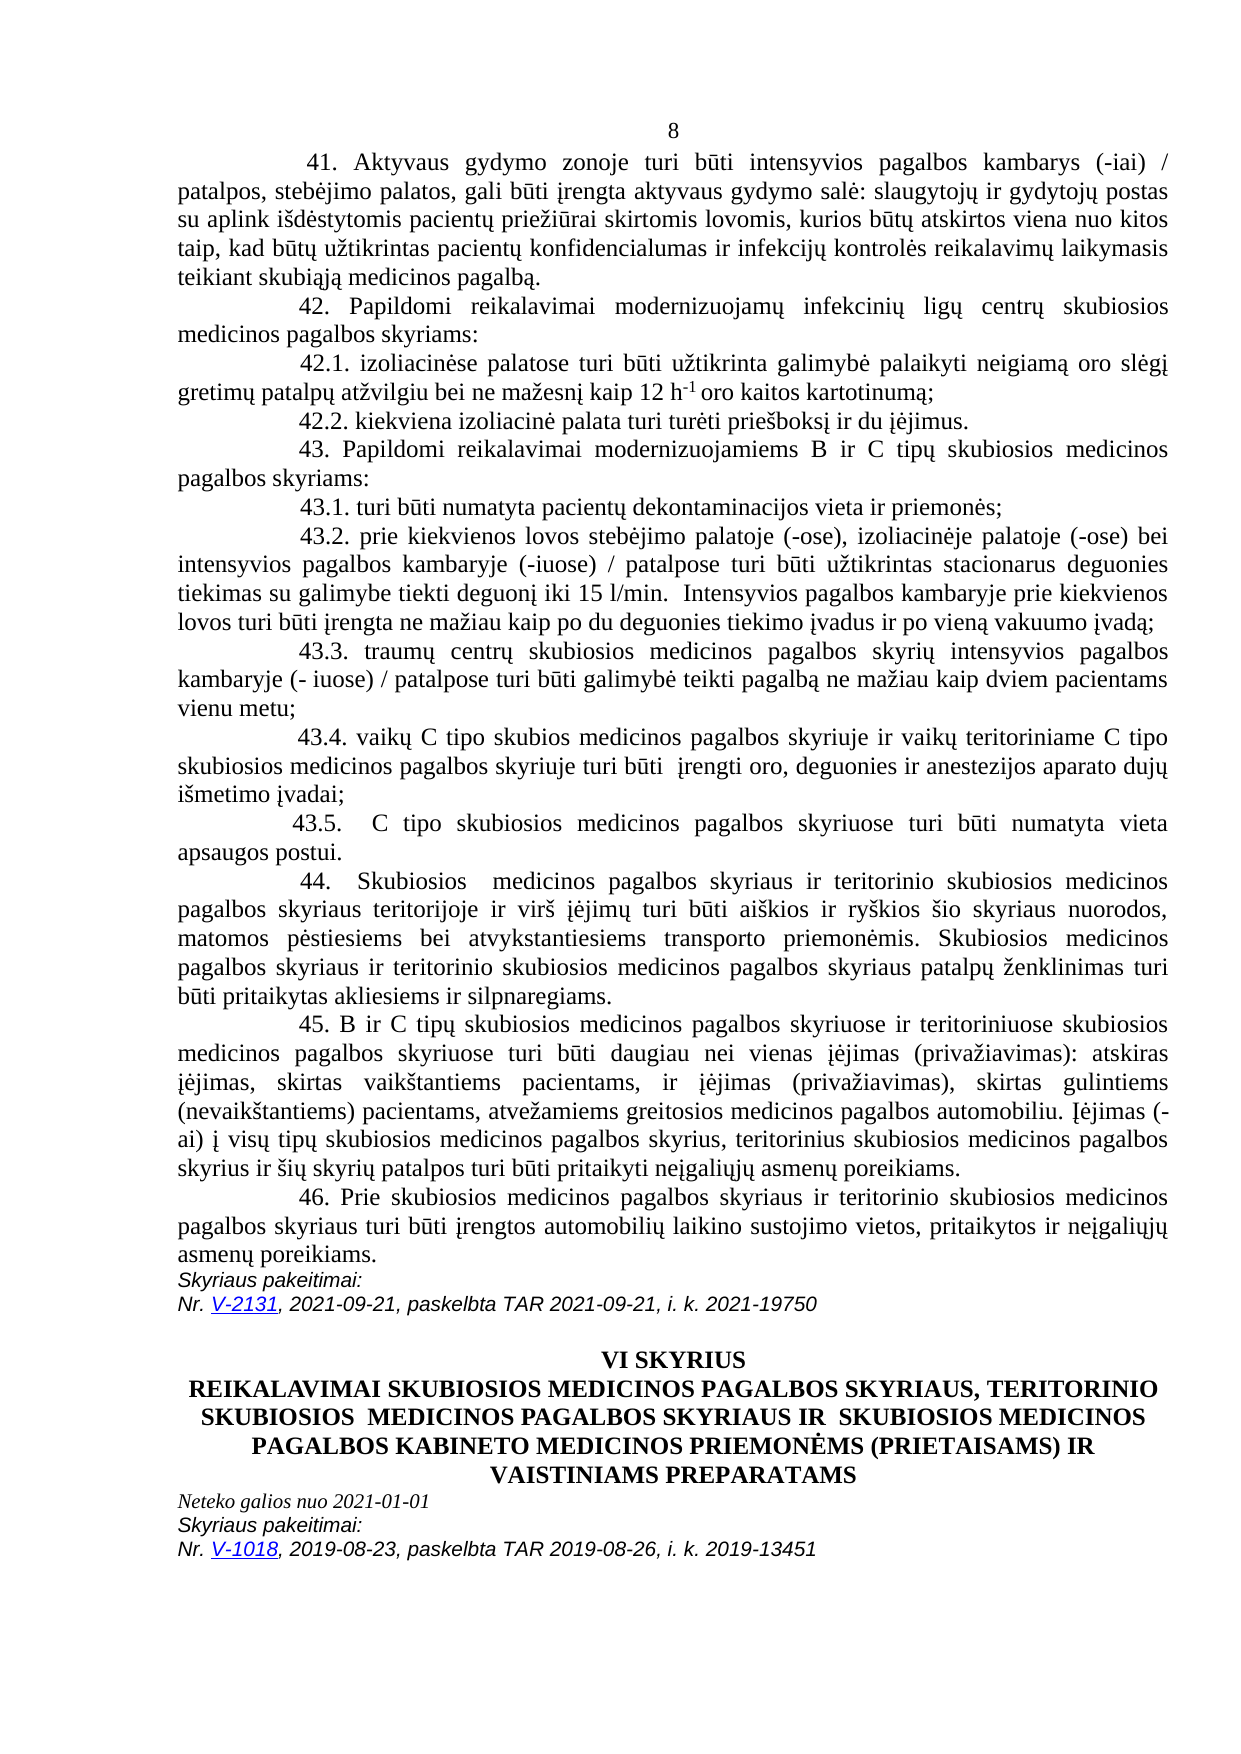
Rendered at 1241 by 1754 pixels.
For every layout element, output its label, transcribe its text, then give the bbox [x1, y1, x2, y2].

text VI SKYRIUS [177, 1345, 1169, 1374]
text 44. Skubiosios medicinos pagalbos skyriaus ir teritorinio skubiosios medicinos pagalbos skyriaus teritorijoje ir virš įėjimų turi būti aiškios ir ryškios šio skyriaus nuorodos, matomos pėstiesiems bei atvykstantiesiems transporto priemonėmis. Skubiosios medicinos pagalbos skyriaus ir teritorinio skubiosios medicinos pagalbos skyriaus patalpų ženklinimas turi būti pritaikytas akliesiems ir silpnaregiams. [177, 866, 1169, 1009]
text REIKALAVIMAI SKUBIOSIOS MEDICINOS PAGALBOS SKYRIAUS, TERITORINIO SKUBIOSIOS MEDICINOS PAGALBOS SKYRIAUS IR SKUBIOSIOS MEDICINOS PAGALBOS KABINETO MEDICINOS PRIEMONĖMS (PRIETAISAMS) IR VAISTINIAMS PREPARATAMS [177, 1374, 1169, 1489]
text 43.1. turi būti numatyta pacientų dekontaminacijos vieta ir priemonės; [177, 492, 1169, 521]
text 41. Aktyvaus gydymo zonoje turi būti intensyvios pagalbos kambarys (-iai) / patalpos, stebėjimo palatos, gali būti įrengta aktyvaus gydymo salė: slaugytojų ir gydytojų postas su aplink išdėstytomis pacientų priežiūrai skirtomis lovomis, kurios būtų atskirtos viena nuo kitos taip, kad būtų užtikrintas pacientų konfidencialumas ir infekcijų kontrolės reikalavimų laikymasis teikiant skubiąją medicinos pagalbą. [177, 147, 1169, 291]
text 43.5. C tipo skubiosios medicinos pagalbos skyriuose turi būti numatyta vieta apsaugos postui. [177, 808, 1169, 866]
text 46. Prie skubiosios medicinos pagalbos skyriaus ir teritorinio skubiosios medicinos pagalbos skyriaus turi būti įrengtos automobilių laikino sustojimo vietos, pritaikytos ir neįgaliųjų asmenų poreikiams. [177, 1182, 1169, 1268]
text Skyriaus pakeitimai: [177, 1513, 1169, 1537]
text Nr. V-1018, 2019-08-23, paskelbta TAR 2019-08-26, i. k. 2019-13451 [177, 1537, 1169, 1561]
text 43.4. vaikų C tipo skubios medicinos pagalbos skyriuje ir vaikų teritoriniame C tipo skubiosios medicinos pagalbos skyriuje turi būti įrengti oro, deguonies ir anestezijos aparato dujų išmetimo įvadai; ​ [177, 722, 1169, 808]
text 42. Papildomi reikalavimai modernizuojamų infekcinių ligų centrų skubiosios medicinos pagalbos skyriams: [177, 291, 1169, 348]
text 45. B ir C tipų skubiosios medicinos pagalbos skyriuose ir teritoriniuose skubiosios medicinos pagalbos skyriuose turi būti daugiau nei vienas įėjimas (privažiavimas): atskiras įėjimas, skirtas vaikštantiems pacientams, ir įėjimas (privažiavimas), skirtas gulintiems (nevaikštantiems) pacientams, atvežamiems greitosios medicinos pagalbos automobiliu. Įėjimas (-ai) į visų tipų skubiosios medicinos pagalbos skyrius, teritorinius skubiosios medicinos pagalbos skyrius ir šių skyrių patalpos turi būti pritaikyti neįgaliųjų asmenų poreikiams. [177, 1009, 1169, 1182]
text 42.1. izoliacinėse palatose turi būti užtikrinta galimybė palaikyti neigiamą oro slėgį gretimų patalpų atžvilgiu bei ne mažesnį kaip 12 h-1 oro kaitos kartotinumą; [177, 348, 1169, 406]
text Neteko galios nuo 2021-01-01 [177, 1489, 1169, 1513]
text 43. Papildomi reikalavimai modernizuojamiems B ir C tipų skubiosios medicinos pagalbos skyriams: [177, 434, 1169, 492]
text Nr. V-2131, 2021-09-21, paskelbta TAR 2021-09-21, i. k. 2021-19750 [177, 1292, 1169, 1316]
text 42.2. kiekviena izoliacinė palata turi turėti priešboksį ir du įėjimus. [177, 406, 1169, 434]
text 43.3. traumų centrų skubiosios medicinos pagalbos skyrių intensyvios pagalbos kambaryje (- iuose) / patalpose turi būti galimybė teikti pagalbą ne mažiau kaip dviem pacientams vienu metu; [177, 636, 1169, 722]
text 43.2. prie kiekvienos lovos stebėjimo palatoje (-ose), izoliacinėje palatoje (-ose) bei intensyvios pagalbos kambaryje (-iuose) / patalpose turi būti užtikrintas stacionarus deguonies tiekimas su galimybe tiekti deguonį iki 15 l/min. Intensyvios pagalbos kambaryje prie kiekvienos lovos turi būti įrengta ne mažiau kaip po du deguonies tiekimo įvadus ir po vieną vakuumo įvadą; [177, 521, 1169, 636]
text Skyriaus pakeitimai: [177, 1268, 1169, 1292]
